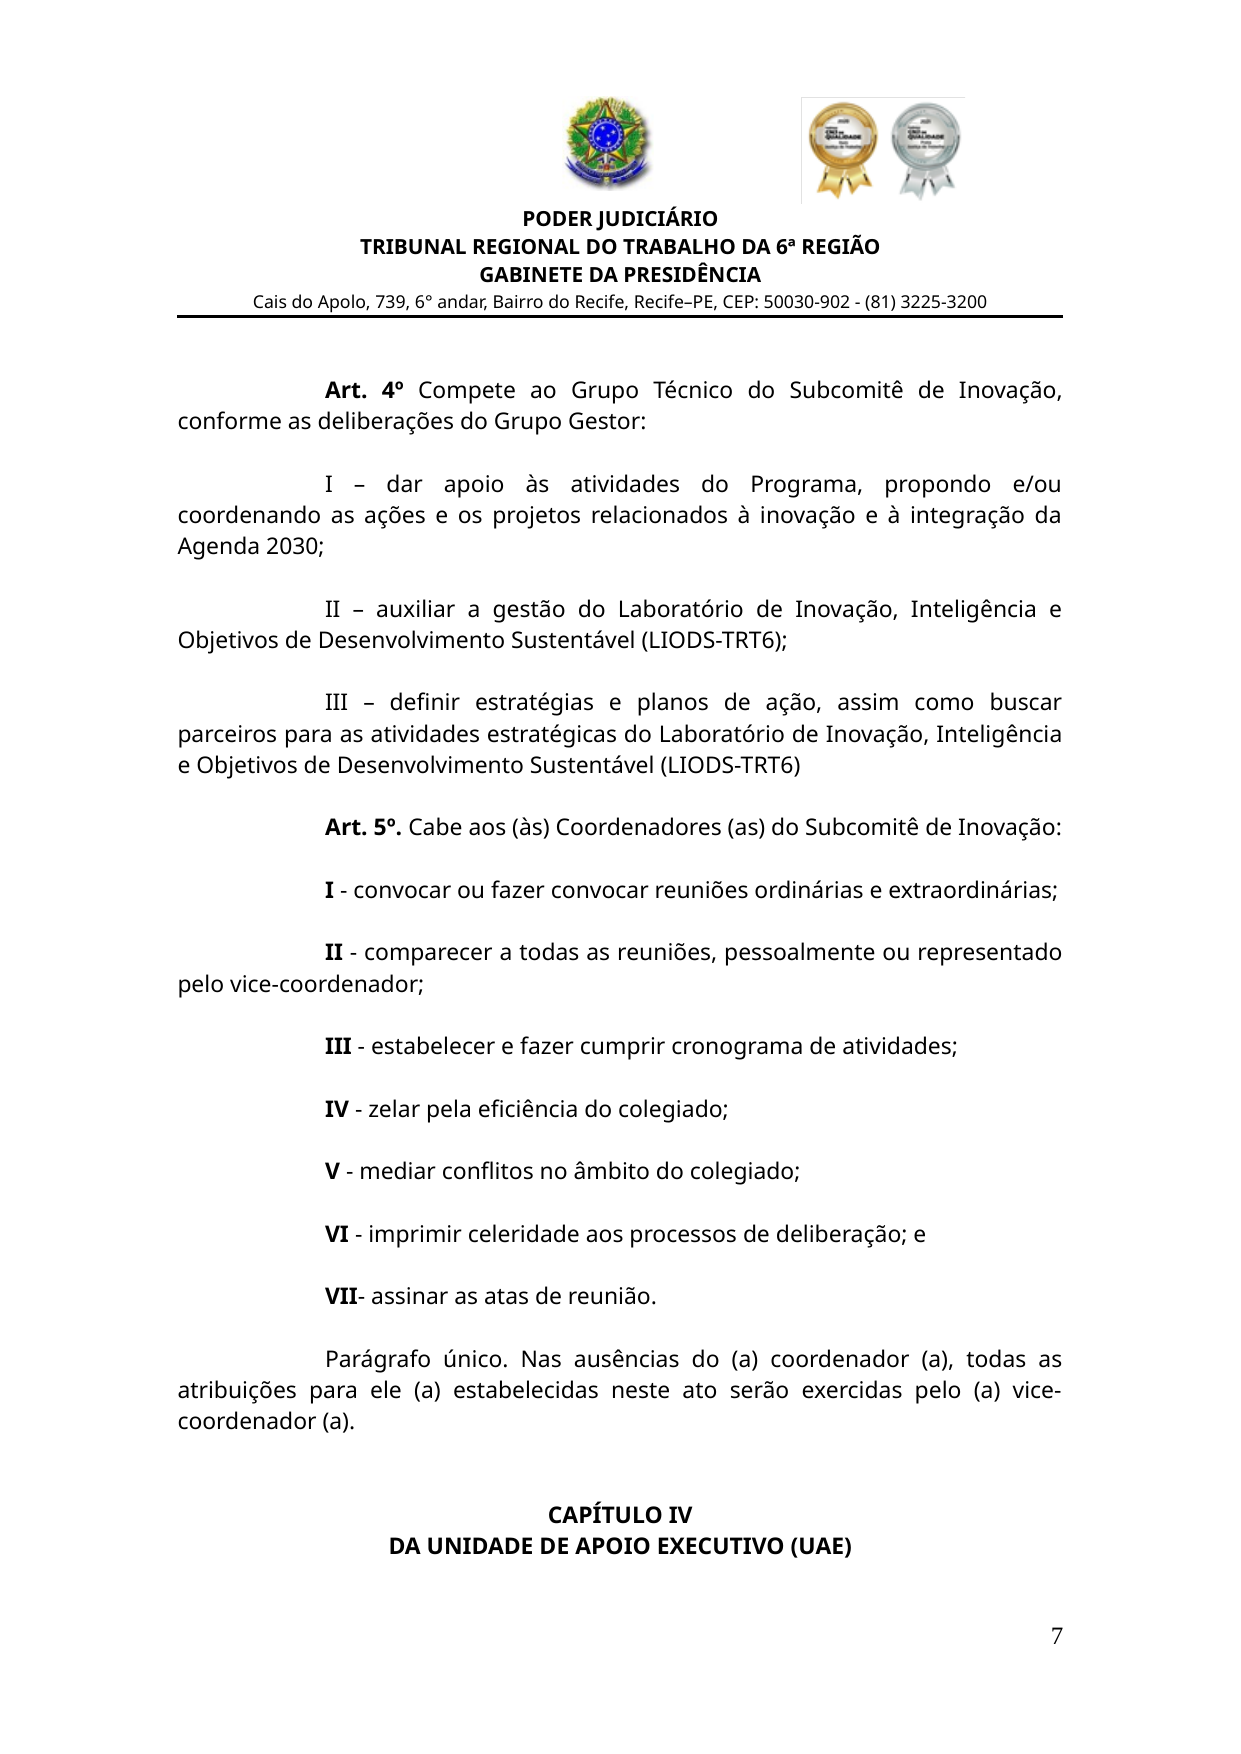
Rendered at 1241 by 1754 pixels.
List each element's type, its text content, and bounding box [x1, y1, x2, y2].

text III - estabelecer e fazer cumprir cronograma de atividades; [177, 1030, 1063, 1061]
text IV - zelar pela eficiência do colegiado; [177, 1093, 1063, 1124]
text CAPÍTULO IV [177, 1499, 1063, 1530]
text II - comparecer a todas as reuniões, pessoalmente ou representado pelo vice-coordenador; [177, 936, 1063, 999]
text Parágrafo único. Nas ausências do (a) coordenador (a), todas as atribuições para ele (a) estabelecidas neste ato serão exercidas pelo (a) vice-coordenador (a). [177, 1343, 1063, 1436]
text I – dar apoio às atividades do Programa, propondo e/ou coordenando as ações e os projetos relacionados à inovação e à integração da Agenda 2030; [177, 468, 1063, 561]
text III – definir estratégias e planos de ação, assim como buscar parceiros para as atividades estratégicas do Laboratório de Inovação, Inteligência e Objetivos de Desenvolvimento Sustentável (LIODS-TRT6) [177, 686, 1063, 780]
text Art. 4º Compete ao Grupo Técnico do Subcomitê de Inovação, conforme as deliberações do Grupo Gestor: [177, 374, 1063, 436]
text II – auxiliar a gestão do Laboratório de Inovação, Inteligência e Objetivos de Desenvolvimento Sustentável (LIODS-TRT6); [177, 593, 1063, 655]
text VI - imprimir celeridade aos processos de deliberação; e [177, 1218, 1063, 1249]
text VII- assinar as atas de reunião. [177, 1280, 1063, 1311]
text Art. 5º. Cabe aos (às) Coordenadores (as) do Subcomitê de Inovação: [177, 811, 1063, 843]
text I - convocar ou fazer convocar reuniões ordinárias e extraordinárias; [177, 874, 1063, 905]
text DA UNIDADE DE APOIO EXECUTIVO (UAE) [177, 1530, 1063, 1561]
text V - mediar conflitos no âmbito do colegiado; [177, 1155, 1063, 1186]
